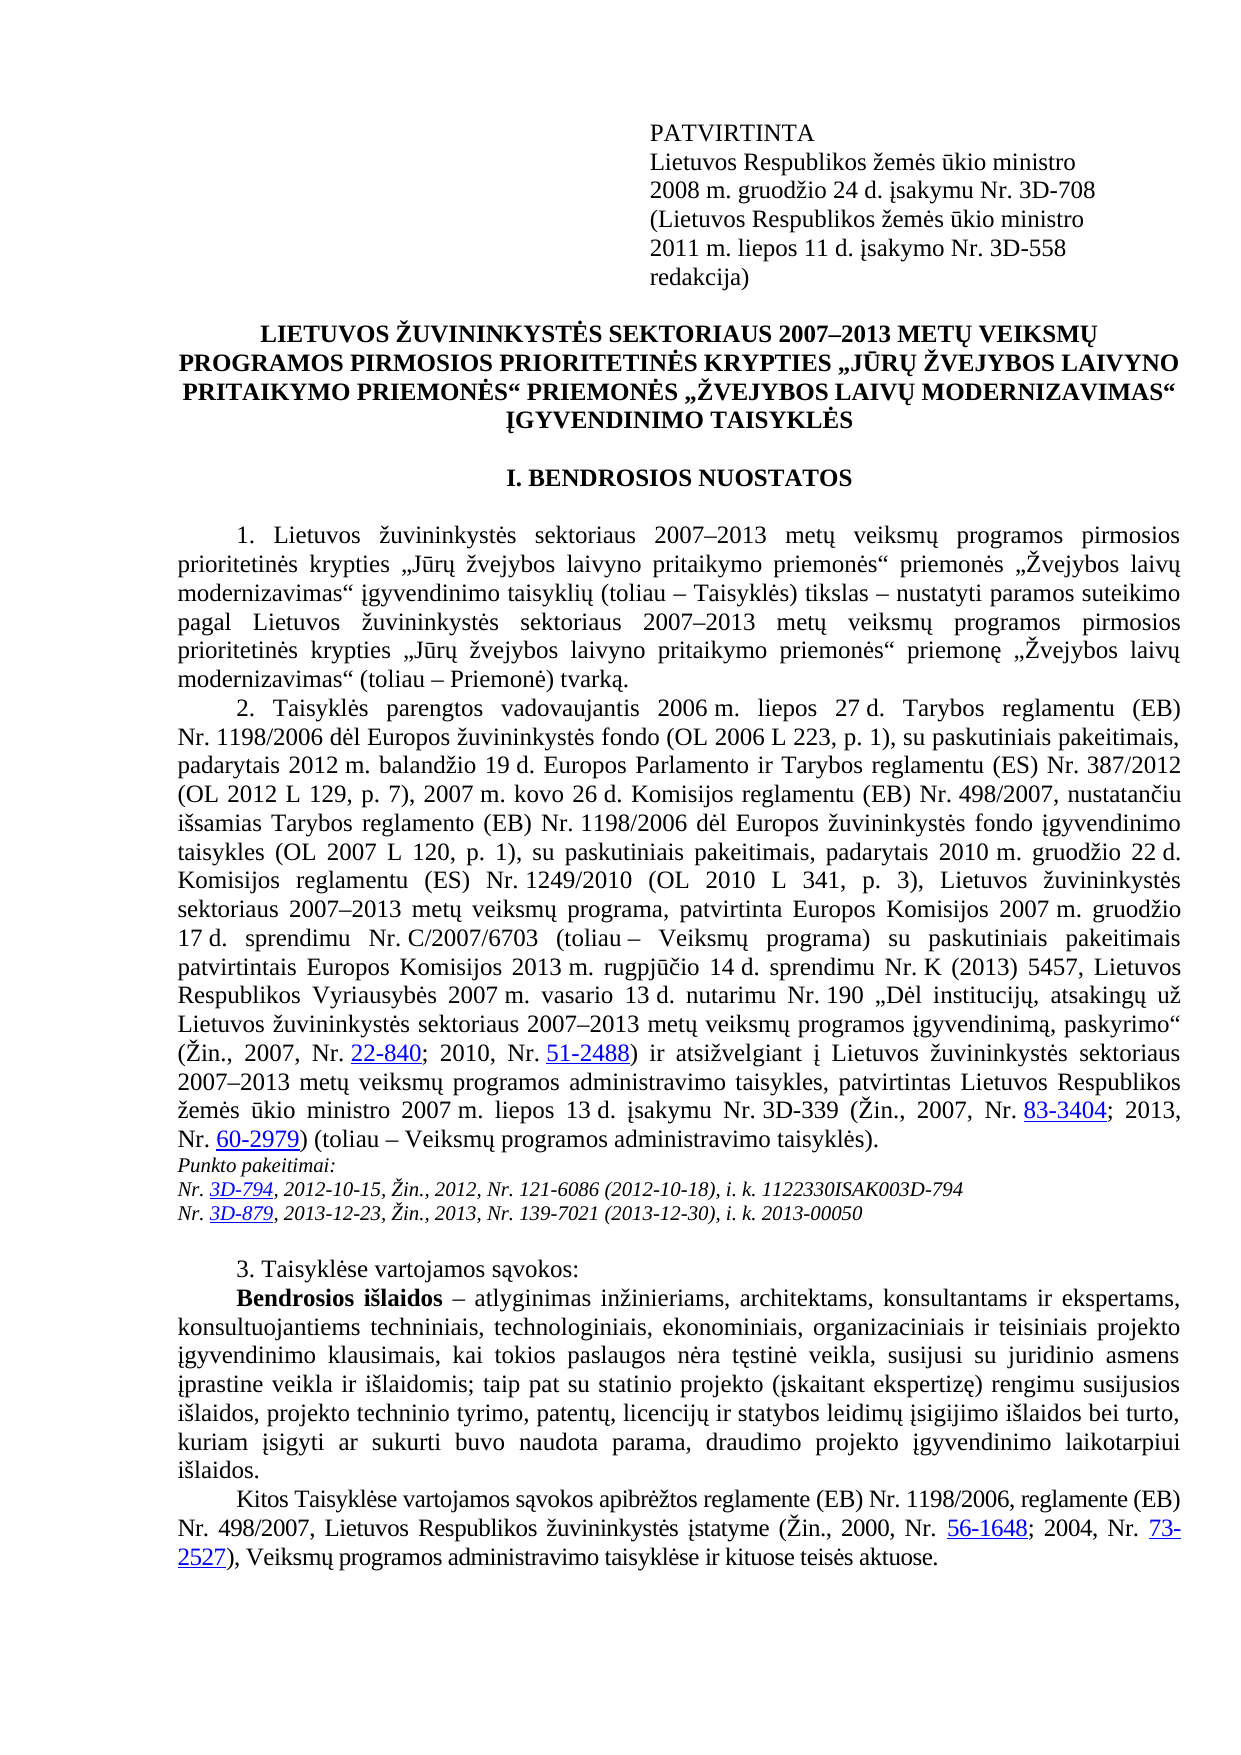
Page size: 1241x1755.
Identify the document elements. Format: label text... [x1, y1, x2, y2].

text LIETUVOS ŽUVININKYSTĖS SEKTORIAUS 2007–2013 METŲ VEIKSMŲ PROGRAMOS PIRMOSIOS PRIORITETINĖS KRYPTIES „JŪRŲ ŽVEJYBOS LAIVYNO PRITAIKYMO PRIEMONĖS“ PRIEMONĖS „ŽVEJYBOS LAIVŲ MODERNIZAVIMAS“ ĮGYVENDINIMO TAISYKLĖS [177, 319, 1181, 434]
text 1. Lietuvos žuvininkystės sektoriaus 2007–2013 metų veiksmų programos pirmosios prioritetinės krypties „Jūrų žvejybos laivyno pritaikymo priemonės“ priemonės „Žvejybos laivų modernizavimas“ įgyvendinimo taisyklių (toliau – Taisyklės) tikslas – nustatyti paramos suteikimo pagal Lietuvos žuvininkystės sektoriaus 2007–2013 metų veiksmų programos pirmosios prioritetinės krypties „Jūrų žvejybos laivyno pritaikymo priemonės“ priemonę „Žvejybos laivų modernizavimas“ (toliau – Priemonė) tvarką. [177, 521, 1181, 693]
text Bendrosios išlaidos – atlyginimas inžinieriams, architektams, konsultantams ir ekspertams, konsultuojantiems techniniais, technologiniais, ekonominiais, organizaciniais ir teisiniais projekto įgyvendinimo klausimais, kai tokios paslaugos nėra tęstinė veikla, susijusi su juridinio asmens įprastine veikla ir išlaidomis; taip pat su statinio projekto (įskaitant ekspertizę) rengimu susijusios išlaidos, projekto techninio tyrimo, patentų, licencijų ir statybos leidimų įsigijimo išlaidos bei turto, kuriam įsigyti ar sukurti buvo naudota parama, draudimo projekto įgyvendinimo laikotarpiui išlaidos. [177, 1283, 1181, 1484]
text Punkto pakeitimai: [177, 1153, 1181, 1177]
text PATVIRTINTA [649, 118, 1181, 147]
text I. BENDROSIOS NUOSTATOS [177, 463, 1181, 492]
text (Lietuvos Respublikos žemės ūkio ministro [649, 204, 1181, 233]
text 2. Taisyklės parengtos vadovaujantis 2006 m. liepos 27 d. Tarybos reglamentu (EB) Nr. 1198/2006 dėl Europos žuvininkystės fondo (OL 2006 L 223, p. 1), su paskutiniais pakeitimais, padarytais 2012 m. balandžio 19 d. Europos Parlamento ir Tarybos reglamentu (ES) Nr. 387/2012 (OL 2012 L 129, p. 7), 2007 m. kovo 26 d. Komisijos reglamentu (EB) Nr. 498/2007, nustatančiu išsamias Tarybos reglamento (EB) Nr. 1198/2006 dėl Europos žuvininkystės fondo įgyvendinimo taisykles (OL 2007 L 120, p. 1), su paskutiniais pakeitimais, padarytais 2010 m. gruodžio 22 d. Komisijos reglamentu (ES) Nr. 1249/2010 (OL 2010 L 341, p. 3), Lietuvos žuvininkystės sektoriaus 2007–2013 metų veiksmų programa, patvirtinta Europos Komisijos 2007 m. gruodžio 17 d. sprendimu Nr. C/2007/6703 (toliau – Veiksmų programa) su paskutiniais pakeitimais patvirtintais Europos Komisijos 2013 m. rugpjūčio 14 d. sprendimu Nr. K (2013) 5457, Lietuvos Respublikos Vyriausybės 2007 m. vasario 13 d. nutarimu Nr. 190 „Dėl institucijų, atsakingų už Lietuvos žuvininkystės sektoriaus 2007–2013 metų veiksmų programos įgyvendinimą, paskyrimo“ (Žin., 2007, Nr. 22-840; 2010, Nr. 51-2488) ir atsižvelgiant į Lietuvos žuvininkystės sektoriaus 2007–2013 metų veiksmų programos administravimo taisykles, patvirtintas Lietuvos Respublikos žemės ūkio ministro 2007 m. liepos 13 d. įsakymu Nr. 3D-339 (Žin., 2007, Nr. 83-3404; 2013, Nr. 60-2979) (toliau – Veiksmų programos administravimo taisyklės). [177, 693, 1181, 1153]
text Lietuvos Respublikos žemės ūkio ministro [649, 147, 1181, 176]
text redakcija) [649, 262, 1181, 291]
text Nr. 3D-879, 2013-12-23, Žin., 2013, Nr. 139-7021 (2013-12-30), i. k. 2013-00050 [177, 1201, 1181, 1225]
text 3. Taisyklėse vartojamos sąvokos: [177, 1254, 1181, 1283]
text Kitos Taisyklėse vartojamos sąvokos apibrėžtos reglamente (EB) Nr. 1198/2006, reglamente (EB) Nr. 498/2007, Lietuvos Respublikos žuvininkystės įstatyme (Žin., 2000, Nr. 56-1648; 2004, Nr. 73-2527), Veiksmų programos administravimo taisyklėse ir kituose teisės aktuose. [177, 1484, 1181, 1570]
text 2008 m. gruodžio 24 d. įsakymu Nr. 3D-708 [649, 176, 1181, 204]
text Nr. 3D-794, 2012-10-15, Žin., 2012, Nr. 121-6086 (2012-10-18), i. k. 1122330ISAK003D-794 [177, 1177, 1181, 1201]
text 2011 m. liepos 11 d. įsakymo Nr. 3D-558 [649, 233, 1181, 262]
